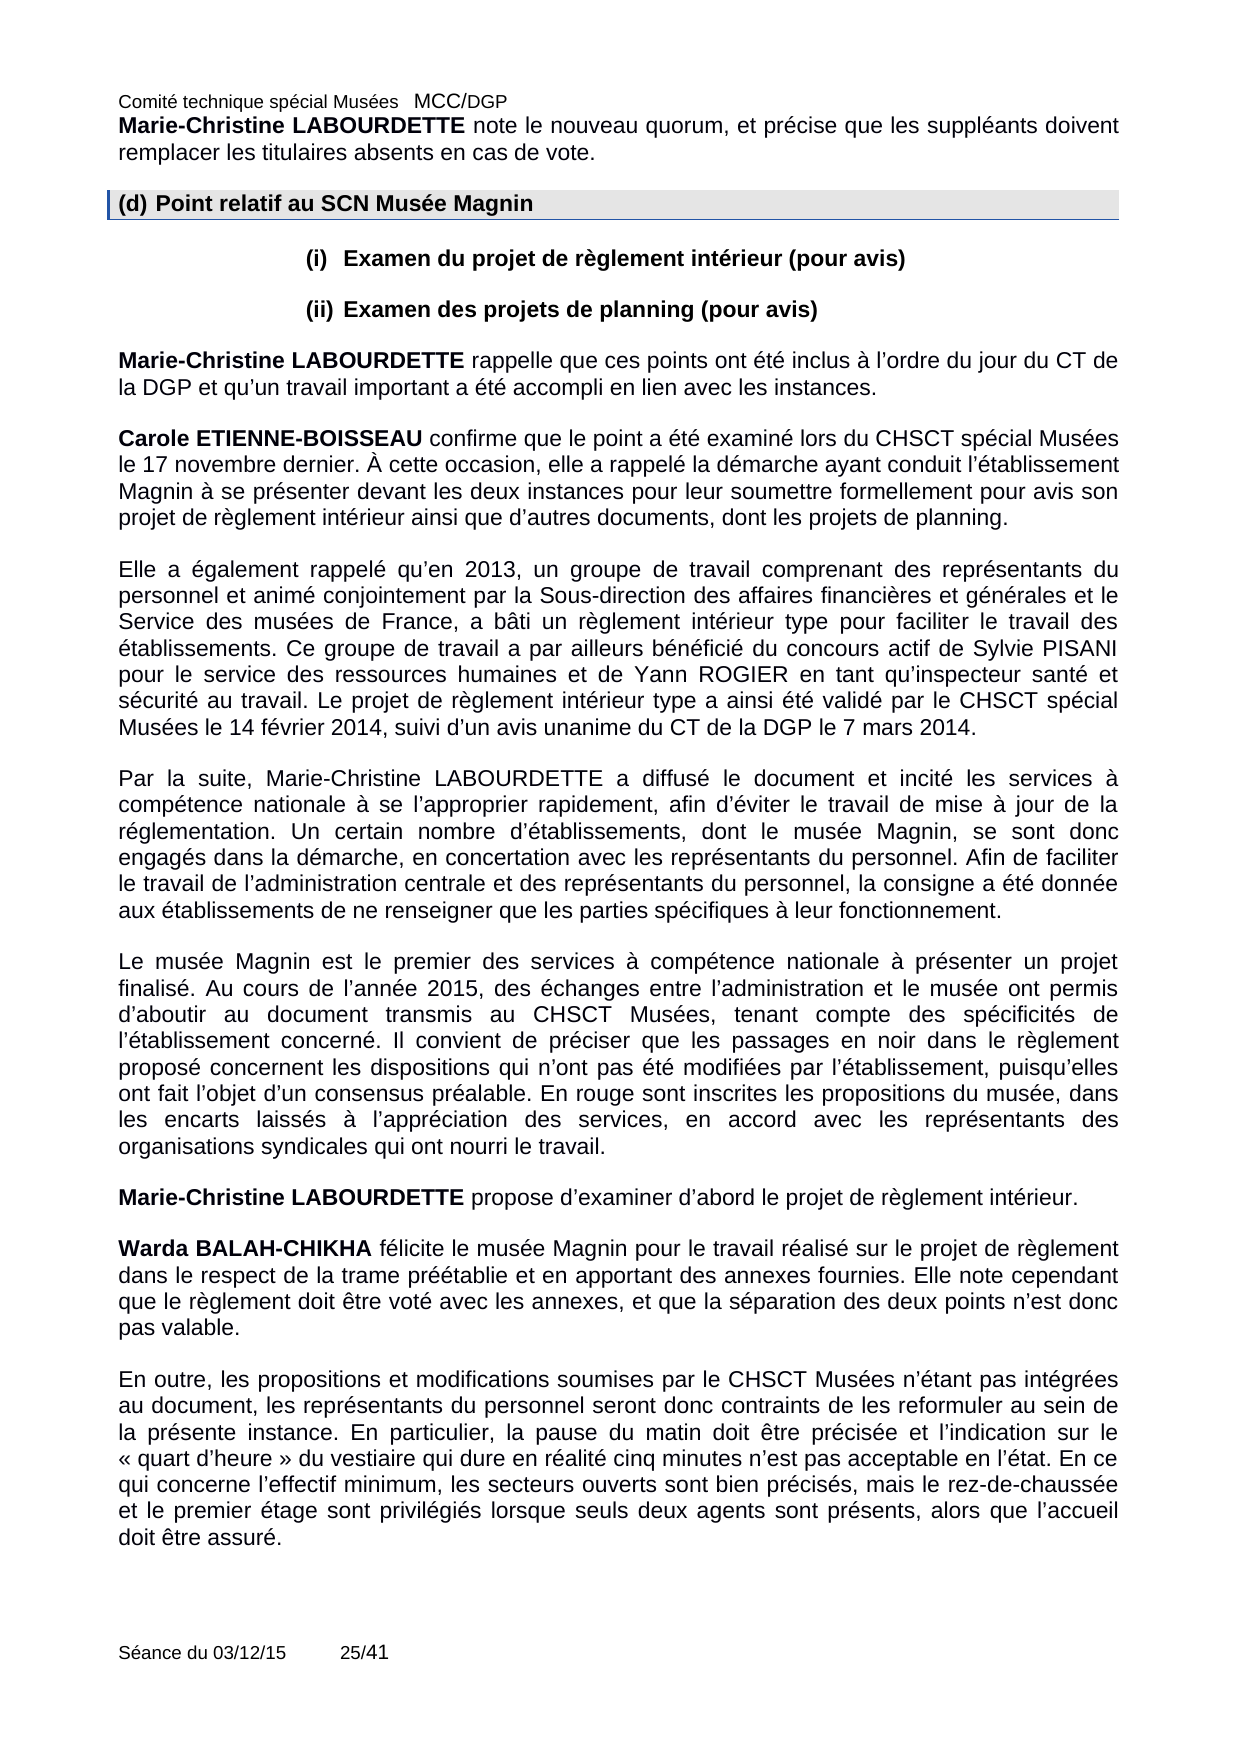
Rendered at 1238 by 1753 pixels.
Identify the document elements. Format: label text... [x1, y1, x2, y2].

text Warda BALAH-CHIKHA félicite le musée Magnin pour le travail réalisé sur le projet de règlement dans le respect de la trame préétablie et en apportant des annexes fournies. Elle note cependant que le règlement doit être voté avec les annexes, et que la séparation des deux points n’est donc pas valable. [118, 1235, 1119, 1341]
subtitle Examen des projets de planning (pour avis) [818, 296, 1119, 322]
text Elle a également rappelé qu’en 2013, un groupe de travail comprenant des représentants du personnel et animé conjointement par la Sous-direction des affaires financières et générales et le Service des musées de France, a bâti un règlement intérieur type pour faciliter le travail des établissements. Ce groupe de travail a par ailleurs bénéficié du concours actif de Sylvie PISANI pour le service des ressources humaines et de Yann ROGIER en tant qu’inspecteur santé et sécurité au travail. Le projet de règlement intérieur type a ainsi été validé par le CHSCT spécial Musées le 14 février 2014, suivi d’un avis unanime du CT de la DGP le 7 mars 2014. [118, 556, 1119, 740]
subtitle Examen du projet de règlement intérieur (pour avis) [906, 245, 1119, 271]
text Marie-Christine LABOURDETTE propose d’examiner d’abord le projet de règlement intérieur. [118, 1184, 1119, 1210]
subtitle Point relatif au SCN Musée Magnin [110, 190, 1119, 219]
text Par la suite, Marie-Christine LABOURDETTE a diffusé le document et incité les services à compétence nationale à se l’approprier rapidement, afin d’éviter le travail de mise à jour de la réglementation. Un certain nombre d’établissements, dont le musée Magnin, se sont donc engagés dans la démarche, en concertation avec les représentants du personnel. Afin de faciliter le travail de l’administration centrale et des représentants du personnel, la consigne a été donnée aux établissements de ne renseigner que les parties spécifiques à leur fonctionnement. [118, 765, 1119, 923]
text En outre, les propositions et modifications soumises par le CHSCT Musées n’étant pas intégrées au document, les représentants du personnel seront donc contraints de les reformuler au sein de la présente instance. En particulier, la pause du matin doit être précisée et l’indication sur le « quart d’heure » du vestiaire qui dure en réalité cinq minutes n’est pas acceptable en l’état. En ce qui concerne l’effectif minimum, les secteurs ouverts sont bien précisés, mais le rez-de-chaussée et le premier étage sont privilégiés lorsque seuls deux agents sont présents, alors que l’accueil doit être assuré. [118, 1366, 1119, 1550]
text Marie-Christine LABOURDETTE rappelle que ces points ont été inclus à l’ordre du jour du CT de la DGP et qu’un travail important a été accompli en lien avec les instances. [118, 347, 1119, 400]
subtitle Examen des projets de planning (pour avis) [306, 296, 343, 322]
text Carole ETIENNE-BOISSEAU confirme que le point a été examiné lors du CHSCT spécial Musées le 17 novembre dernier. À cette occasion, elle a rappelé la démarche ayant conduit l’établissement Magnin à se présenter devant les deux instances pour leur soumettre formellement pour avis son projet de règlement intérieur ainsi que d’autres documents, dont les projets de planning. [118, 425, 1119, 531]
text Marie-Christine LABOURDETTE note le nouveau quorum, et précise que les suppléants doivent remplacer les titulaires absents en cas de vote. [118, 112, 1119, 165]
text Le musée Magnin est le premier des services à compétence nationale à présenter un projet finalisé. Au cours de l’année 2015, des échanges entre l’administration et le musée ont permis d’aboutir au document transmis au CHSCT Musées, tenant compte des spécificités de l’établissement concerné. Il convient de préciser que les passages en noir dans le règlement proposé concernent les dispositions qui n’ont pas été modifiées par l’établissement, puisqu’elles ont fait l’objet d’un consensus préalable. En rouge sont inscrites les propositions du musée, dans les encarts laissés à l’appréciation des services, en accord avec les représentants des organisations syndicales qui ont nourri le travail. [118, 948, 1119, 1159]
